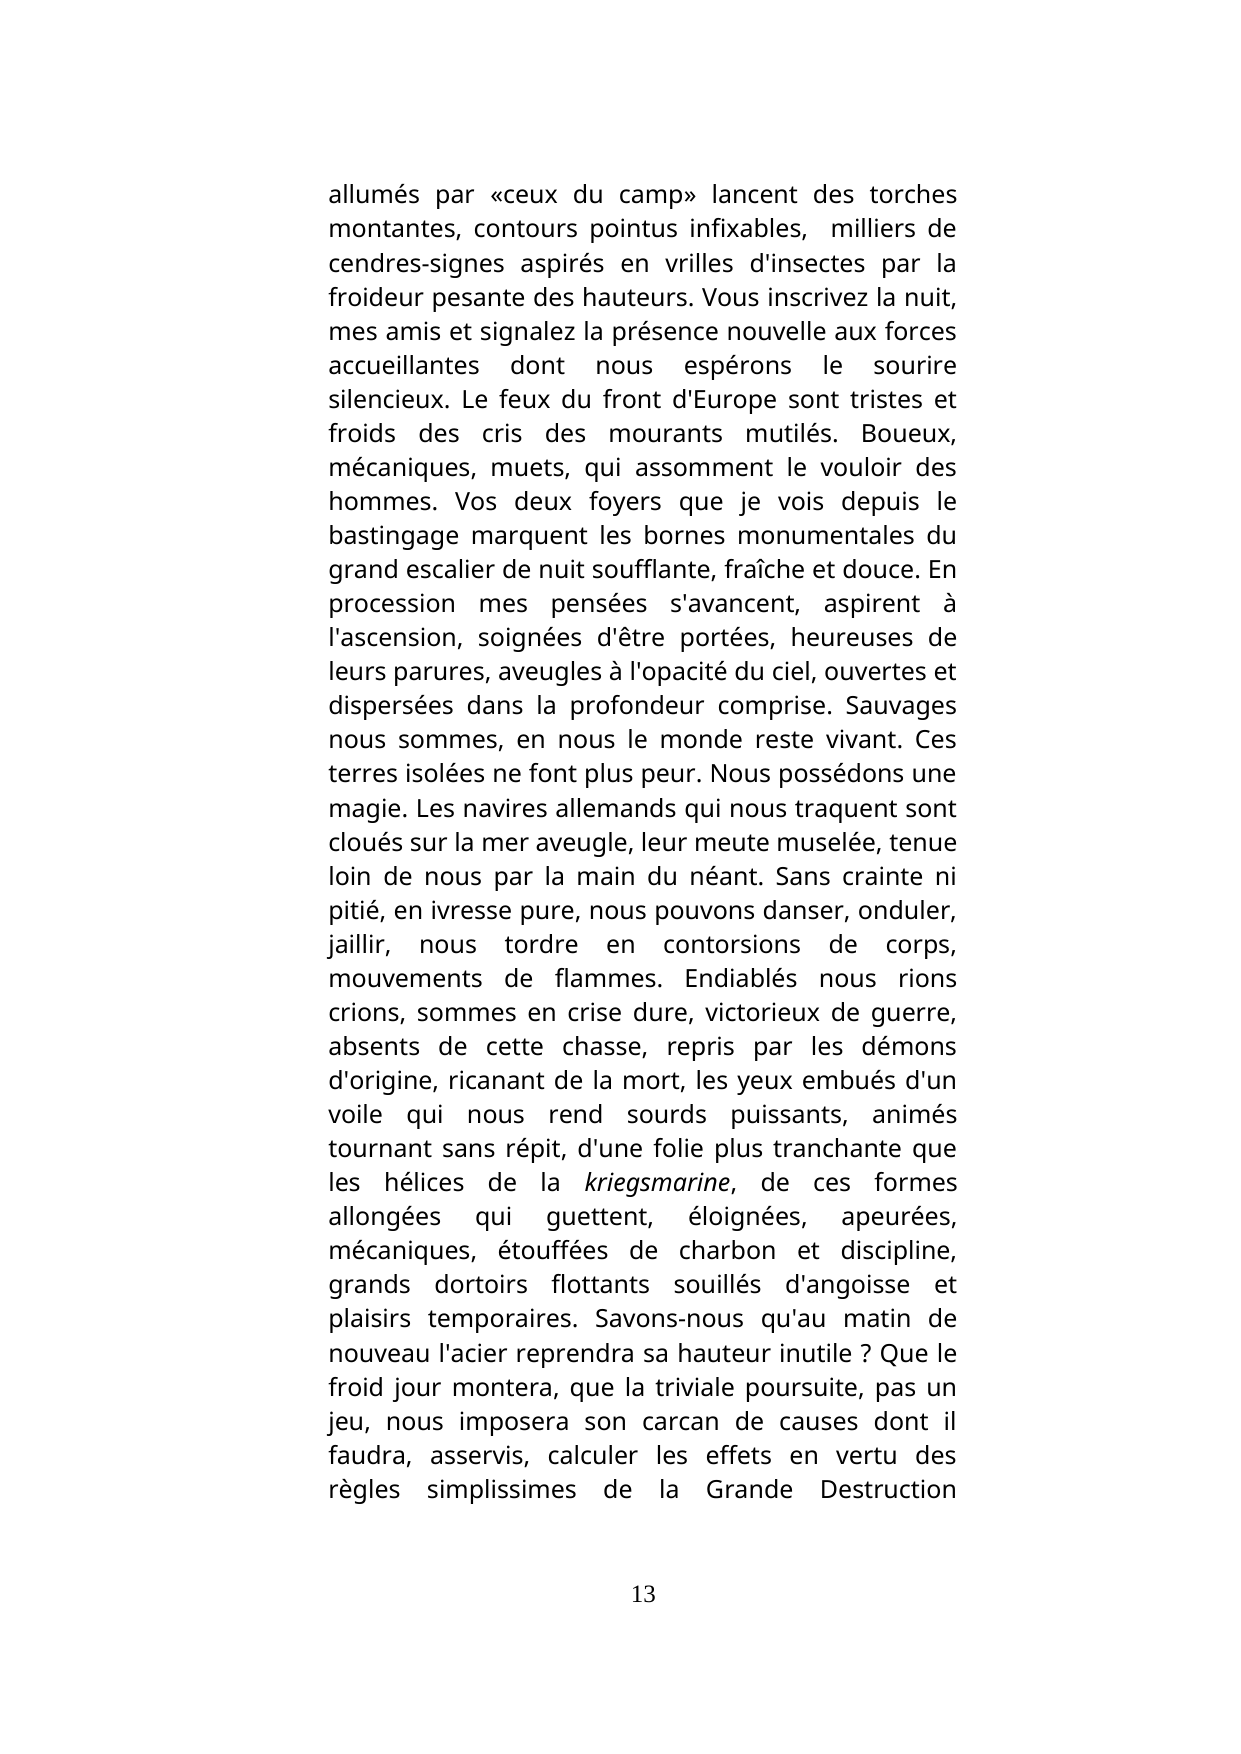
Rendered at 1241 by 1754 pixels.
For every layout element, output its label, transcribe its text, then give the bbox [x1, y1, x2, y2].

text allumés par «ceux du camp» lancent des torches montantes, contours pointus infixables, milliers de cendres-signes aspirés en vrilles d'insectes par la froideur pesante des hauteurs. Vous inscrivez la nuit, mes amis et signalez la présence nouvelle aux forces accueillantes dont nous espérons le sourire silencieux. Le feux du front d'Europe sont tristes et froids des cris des mourants mutilés. Boueux, mécaniques, muets, qui assomment le vouloir des hommes. Vos deux foyers que je vois depuis le bastingage marquent les bornes monumentales du grand escalier de nuit soufflante, fraîche et douce. En procession mes pensées s'avancent, aspirent à l'ascension, soignées d'être portées, heureuses de leurs parures, aveugles à l'opacité du ciel, ouvertes et dispersées dans la profondeur comprise. Sauvages nous sommes, en nous le monde reste vivant. Ces terres isolées ne font plus peur. Nous possédons une magie. Les navires allemands qui nous traquent sont cloués sur la mer aveugle, leur meute muselée, tenue loin de nous par la main du néant. Sans crainte ni pitié, en ivresse pure, nous pouvons danser, onduler, jaillir, nous tordre en contorsions de corps, mouvements de flammes. Endiablés nous rions crions, sommes en crise dure, victorieux de guerre, absents de cette chasse, repris par les démons d'origine, ricanant de la mort, les yeux embués d'un voile qui nous rend sourds puissants, animés tournant sans répit, d'une folie plus tranchante que les hélices de la kriegsmarine, de ces formes allongées qui guettent, éloignées, apeurées, mécaniques, étouffées de charbon et discipline, grands dortoirs flottants souillés d'angoisse et plaisirs temporaires. Savons-nous qu'au matin de nouveau l'acier reprendra sa hauteur inutile ? Que le froid jour montera, que la triviale poursuite, pas un jeu, nous imposera son carcan de causes dont il faudra, asservis, calculer les effets en vertu des règles simplissimes de la Grande Destruction [328, 177, 958, 1506]
